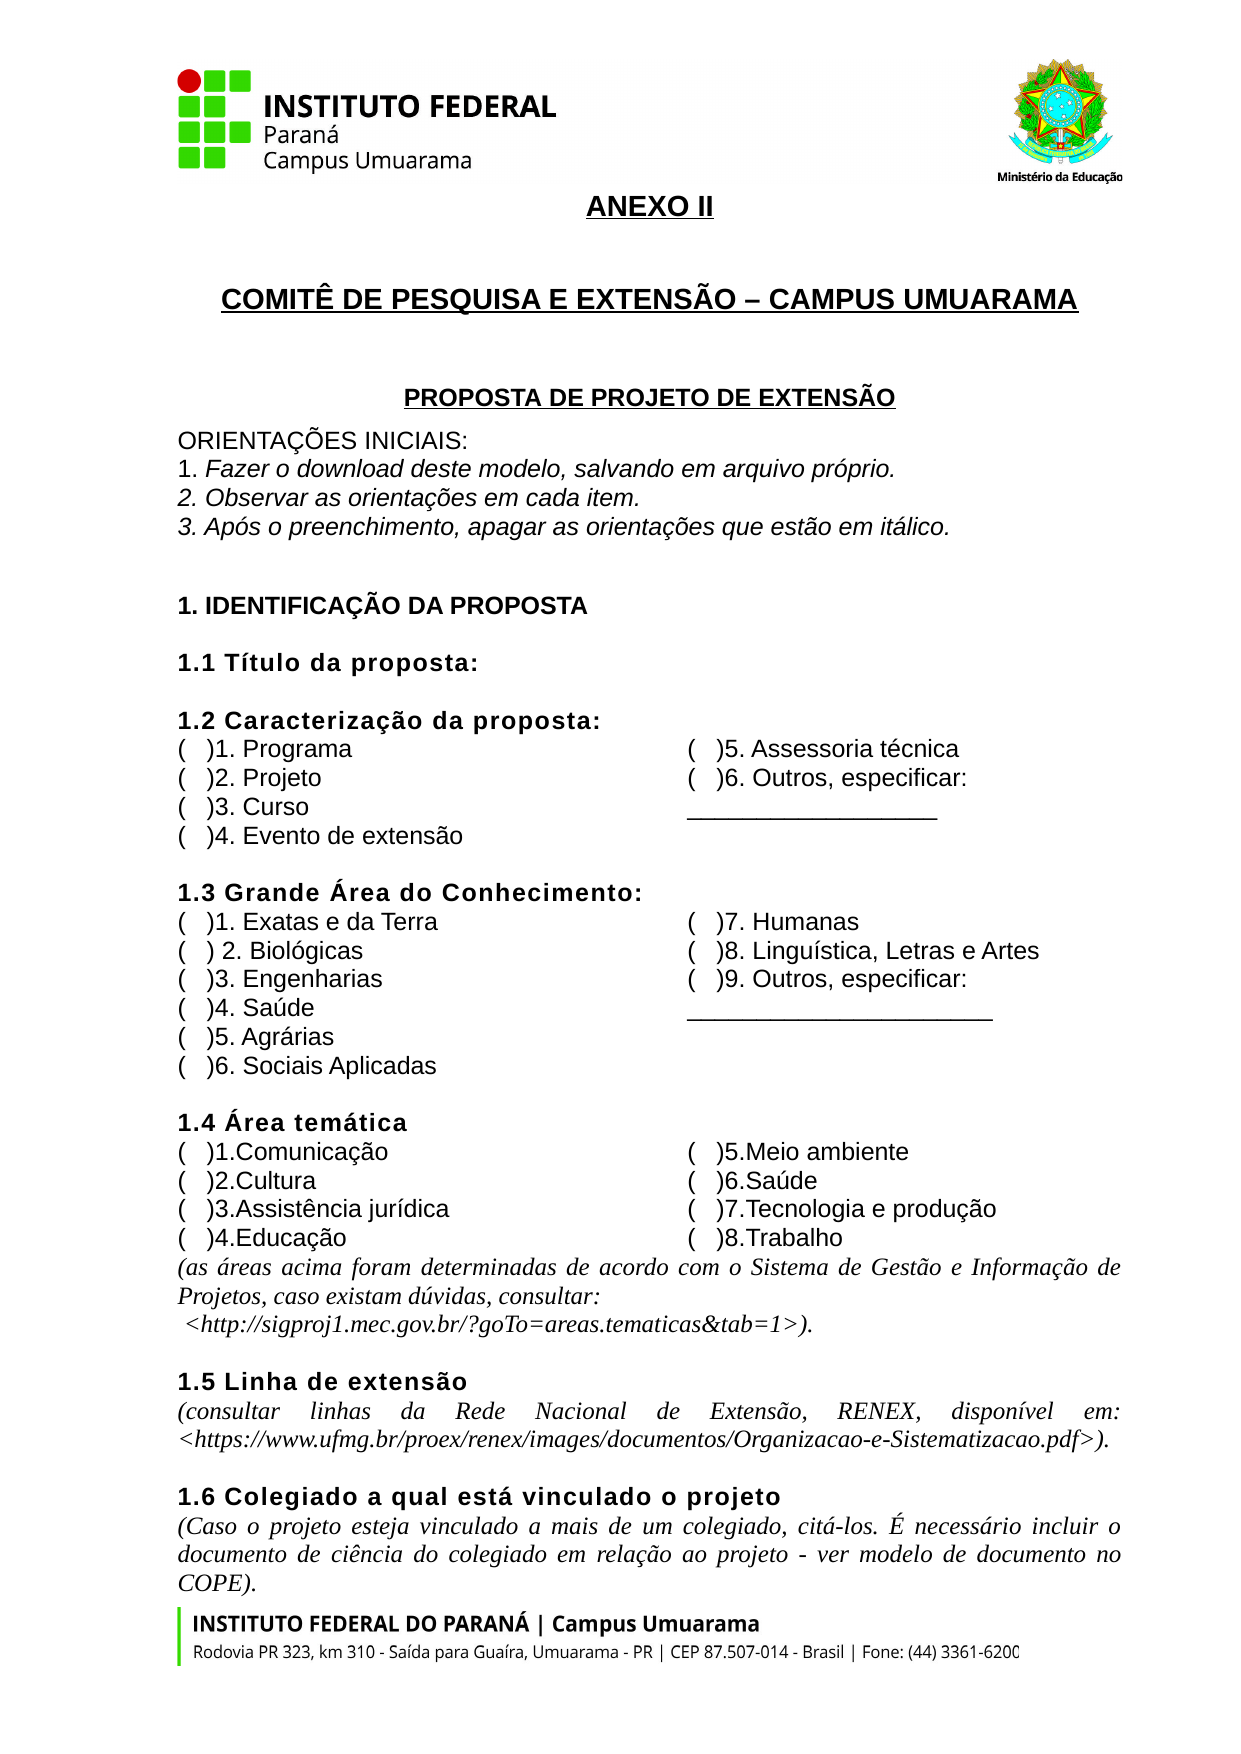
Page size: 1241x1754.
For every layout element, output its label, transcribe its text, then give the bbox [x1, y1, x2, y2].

text ( )7. Humanas [687, 907, 1122, 936]
text ( )3.Assistência jurídica [177, 1194, 612, 1223]
text 1. Fazer o download deste modelo, salvando em arquivo próprio. [177, 454, 1122, 483]
text ( )5. Agrárias [177, 1022, 612, 1051]
text ( )3. Curso [177, 792, 612, 821]
text ( )3. Engenharias [177, 964, 612, 993]
text ( )1. Exatas e da Terra [177, 907, 612, 936]
text ( )6. Sociais Aplicadas [177, 1051, 612, 1079]
subtitle Título da proposta: [177, 648, 1122, 677]
text PROPOSTA DE PROJETO DE EXTENSÃO [177, 383, 1122, 411]
text ( )8.Trabalho [687, 1223, 1122, 1252]
subtitle Caracterização da proposta: [177, 706, 1122, 734]
subtitle Área temática [177, 1108, 1122, 1137]
text ( )5. Assessoria técnica [687, 734, 1122, 763]
text (consultar linhas da Rede Nacional de Extensão, RENEX, disponível em: <https://www.ufmg.br/proex/renex/images/documentos/Organizacao-e-Sistematizacao.pdf>). [177, 1396, 1122, 1453]
text ( )1. Programa [177, 734, 612, 763]
text ( )6. Outros, especificar: __________________ [687, 763, 1122, 821]
text ORIENTAÇÕES INICIAIS: [177, 426, 1122, 454]
text ( )4. Evento de extensão [177, 821, 612, 849]
text (as áreas acima foram determinadas de acordo com o Sistema de Gestão e Informação de Projetos, caso existam dúvidas, consultar: [177, 1252, 1122, 1309]
text COMITÊ DE PESQUISA E EXTENSÃO – CAMPUS UMUARAMA [177, 282, 1122, 316]
text 2. Observar as orientações em cada item. [177, 483, 1122, 512]
subtitle Colegiado a qual está vinculado o projeto [177, 1482, 1122, 1511]
text ( )7.Tecnologia e produção [687, 1194, 1122, 1223]
text ( ) 2. Biológicas [177, 936, 612, 964]
text ( )9. Outros, especificar: ______________________ [687, 964, 1122, 1022]
picture [177, 59, 1123, 184]
text <http://sigproj1.mec.gov.br/?goTo=areas.tematicas&tab=1>). [177, 1309, 1122, 1338]
text ANEXO II [177, 188, 1122, 222]
picture [177, 1607, 1019, 1666]
text ( )2. Projeto [177, 763, 612, 792]
text ( )4. Saúde [177, 993, 612, 1022]
text ( )1.Comunicação [177, 1137, 612, 1166]
text ( )6.Saúde [687, 1166, 1122, 1194]
text ( )4.Educação [177, 1223, 612, 1252]
subtitle 1. IDENTIFICAÇÃO DA PROPOSTA [177, 591, 1122, 619]
text ( )8. Linguística, Letras e Artes [687, 936, 1122, 964]
text ( )2.Cultura [177, 1166, 612, 1194]
text 3. Após o preenchimento, apagar as orientações que estão em itálico. [177, 512, 1122, 541]
text ( )5.Meio ambiente [687, 1137, 1122, 1166]
text (Caso o projeto esteja vinculado a mais de um colegiado, citá-los. É necessário incluir o documento de ciência do colegiado em relação ao projeto - ver modelo de documento no COPE). [177, 1511, 1122, 1597]
subtitle Grande Área do Conhecimento: [177, 878, 1122, 907]
subtitle Linha de extensão [177, 1367, 1122, 1396]
